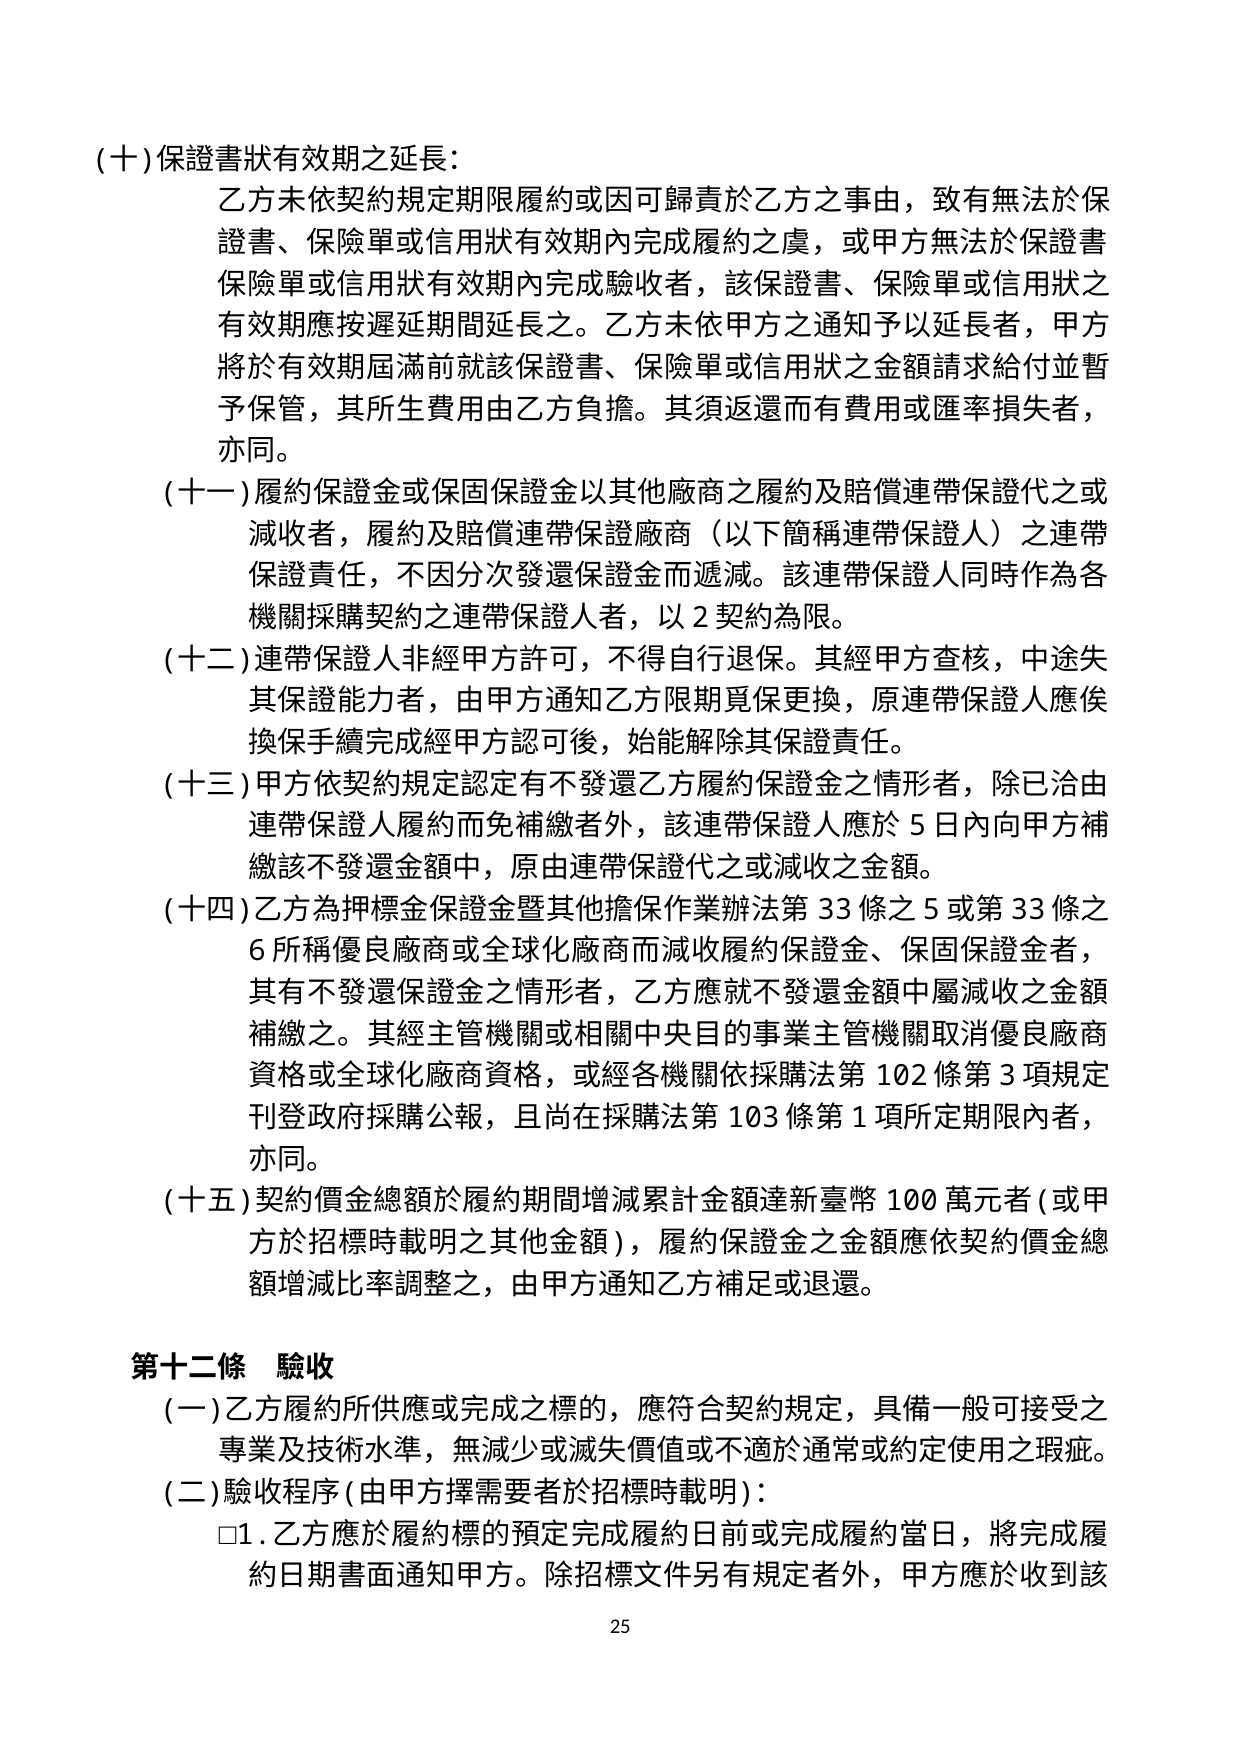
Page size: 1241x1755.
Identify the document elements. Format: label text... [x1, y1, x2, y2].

text (十五)契約價金總額於履約期間增減累計金額達新臺幣100萬元者(或甲方於招標時載明之其他金額)，履約保證金之金額應依契約價金總額增減比率調整之，由甲方通知乙方補足或退還。 [159, 1177, 1110, 1302]
text (十三)甲方依契約規定認定有不發還乙方履約保證金之情形者，除已洽由連帶保證人履約而免補繳者外，該連帶保證人應於5日內向甲方補繳該不發還金額中，原由連帶保證代之或減收之金額。 [159, 761, 1110, 886]
text (十)保證書狀有效期之延長： [92, 136, 1110, 177]
text (十一)履約保證金或保固保證金以其他廠商之履約及賠償連帶保證代之或減收者，履約及賠償連帶保證廠商（以下簡稱連帶保證人）之連帶保證責任，不因分次發還保證金而遞減。該連帶保證人同時作為各機關採購契約之連帶保證人者，以2契約為限。 [159, 469, 1110, 636]
text 乙方未依契約規定期限履約或因可歸責於乙方之事由，致有無法於保證書、保險單或信用狀有效期內完成履約之虞，或甲方無法於保證書、保險單或信用狀有效期內完成驗收者，該保證書、保險單或信用狀之有效期應按遲延期間延長之。乙方未依甲方之通知予以延長者，甲方將於有效期屆滿前就該保證書、保險單或信用狀之金額請求給付並暫予保管，其所生費用由乙方負擔。其須返還而有費用或匯率損失者，亦同。 [217, 177, 1110, 469]
text 第十二條 驗收 [130, 1344, 1110, 1386]
text (十二)連帶保證人非經甲方許可，不得自行退保。其經甲方查核，中途失其保證能力者，由甲方通知乙方限期覓保更換，原連帶保證人應俟換保手續完成經甲方認可後，始能解除其保證責任。 [159, 636, 1110, 761]
text (一)乙方履約所供應或完成之標的，應符合契約規定，具備一般可接受之專業及技術水準，無減少或滅失價值或不適於通常或約定使用之瑕疵。 [159, 1386, 1110, 1469]
text □1.乙方應於履約標的預定完成履約日前或完成履約當日，將完成履約日期書面通知甲方。除招標文件另有規定者外，甲方應於收到該 [218, 1511, 1110, 1594]
text (十四)乙方為押標金保證金暨其他擔保作業辦法第33條之5或第33條之6所稱優良廠商或全球化廠商而減收履約保證金、保固保證金者，其有不發還保證金之情形者，乙方應就不發還金額中屬減收之金額補繳之。其經主管機關或相關中央目的事業主管機關取消優良廠商資格或全球化廠商資格，或經各機關依採購法第102條第3項規定刊登政府採購公報，且尚在採購法第103條第1項所定期限內者，亦同。 [159, 886, 1110, 1177]
text (二)驗收程序(由甲方擇需要者於招標時載明)： [159, 1469, 1110, 1511]
